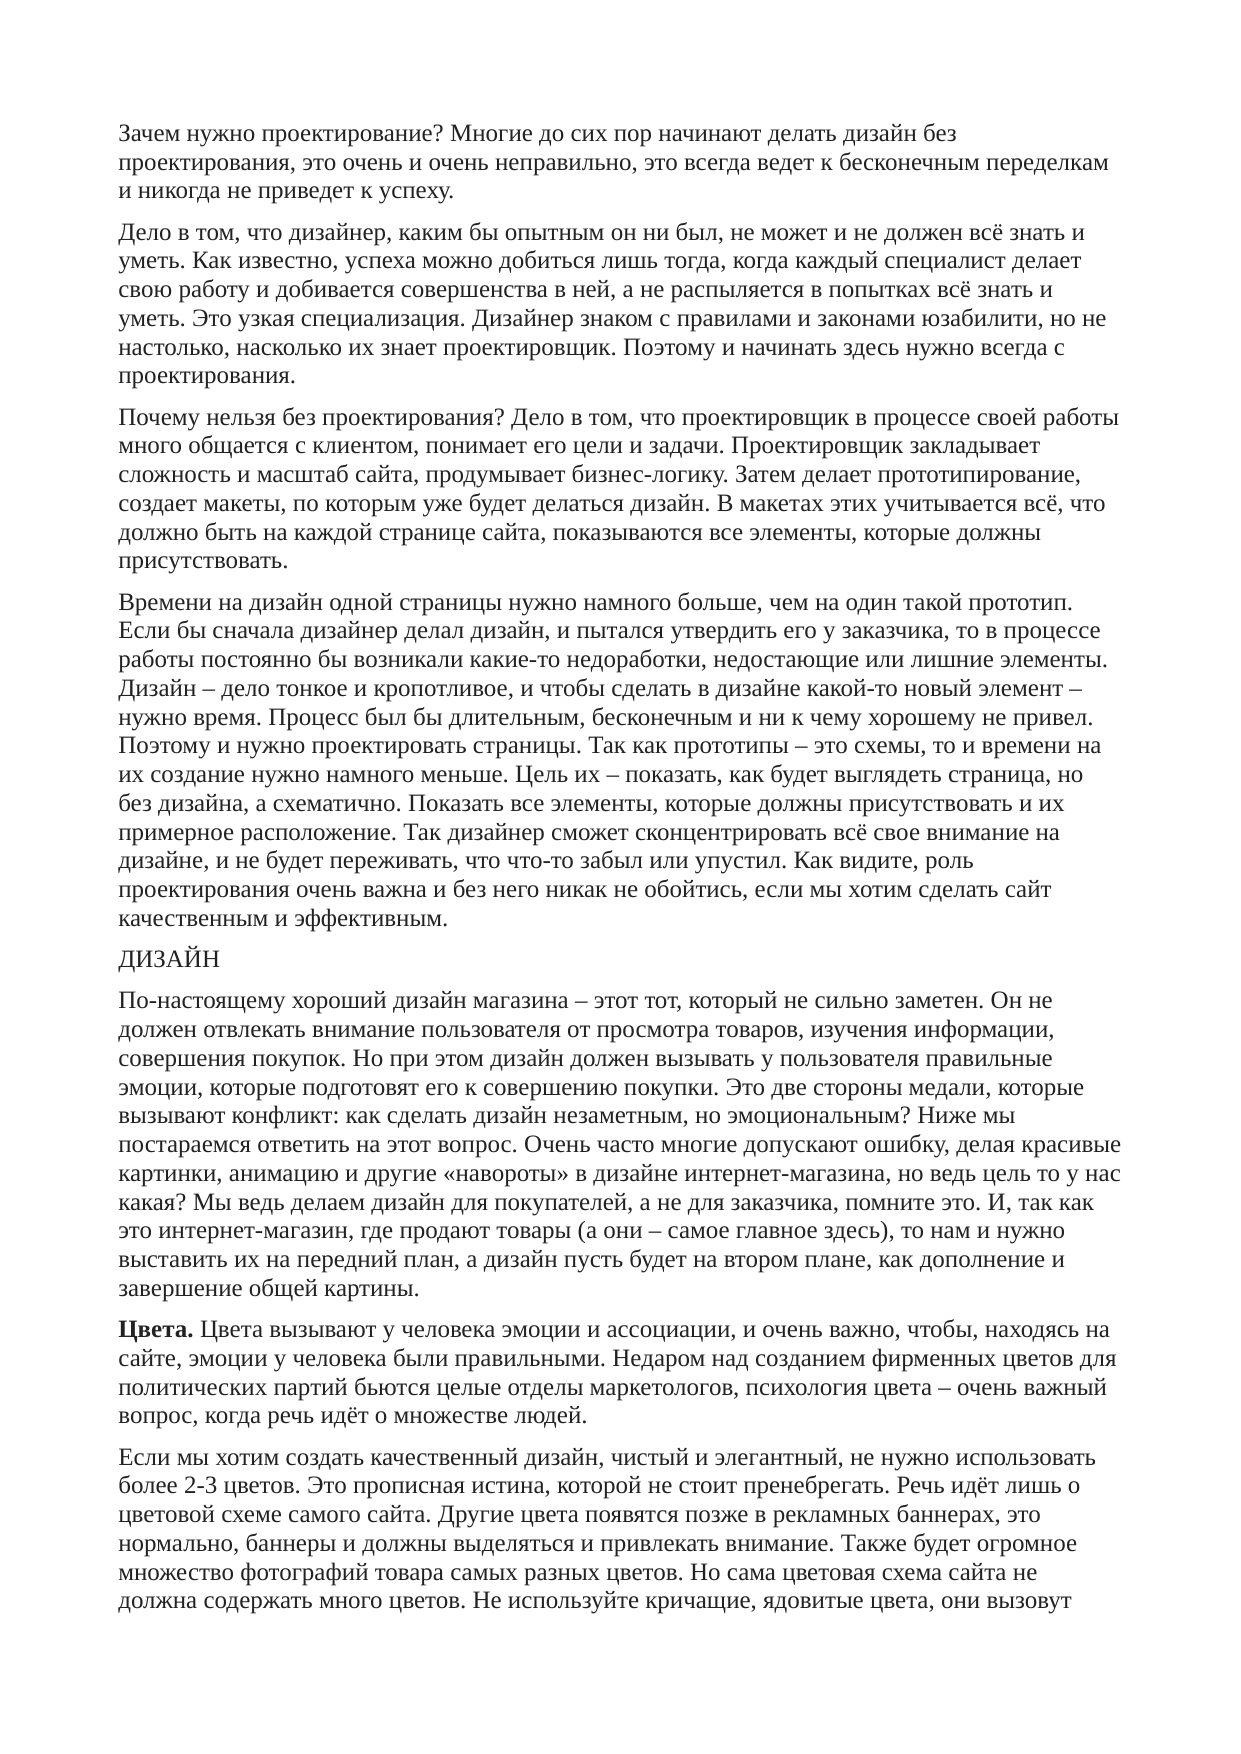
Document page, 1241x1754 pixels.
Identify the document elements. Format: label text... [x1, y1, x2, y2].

text ДИЗАЙН [118, 944, 1122, 973]
text Дело в том, что дизайнер, каким бы опытным он ни был, не может и не должен всё знать и уметь. Как известно, успеха можно добиться лишь тогда, когда каждый специалист делает свою работу и добивается совершенства в ней, а не распыляется в попытках всё знать и уметь. Это узкая специализация. Дизайнер знаком с правилами и законами юзабилити, но не настолько, насколько их знает проектировщик. Поэтому и начинать здесь нужно всегда с проектирования. [118, 217, 1122, 389]
text Зачем нужно проектирование? Многие до сих пор начинают делать дизайн без проектирования, это очень и очень неправильно, это всегда ведет к бесконечным переделкам и никогда не приведет к успеху. [118, 118, 1122, 204]
text Времени на дизайн одной страницы нужно намного больше, чем на один такой прототип. Если бы сначала дизайнер делал дизайн, и пытался утвердить его у заказчика, то в процессе работы постоянно бы возникали какие-то недоработки, недостающие или лишние элементы. Дизайн – дело тонкое и кропотливое, и чтобы сделать в дизайне какой-то новый элемент – нужно время. Процесс был бы длительным, бесконечным и ни к чему хорошему не привел. Поэтому и нужно проектировать страницы. Так как прототипы – это схемы, то и времени на их создание нужно намного меньше. Цель их – показать, как будет выглядеть страница, но без дизайна, а схематично. Показать все элементы, которые должны присутствовать и их примерное расположение. Так дизайнер сможет сконцентрировать всё свое внимание на дизайне, и не будет переживать, что что-то забыл или упустил. Как видите, роль проектирования очень важна и без него никак не обойтись, если мы хотим сделать сайт качественным и эффективным. [118, 587, 1122, 932]
text Если мы хотим создать качественный дизайн, чистый и элегантный, не нужно использовать более 2-3 цветов. Это прописная истина, которой не стоит пренебрегать. Речь идёт лишь о цветовой схеме самого сайта. Другие цвета появятся позже в рекламных баннерах, это нормально, баннеры и должны выделяться и привлекать внимание. Также будет огромное множество фотографий товара самых разных цветов. Но сама цветовая схема сайта не должна содержать много цветов. Не используйте кричащие, ядовитые цвета, они вызовут [118, 1442, 1122, 1614]
text По-настоящему хороший дизайн магазина – этот тот, который не сильно заметен. Он не должен отвлекать внимание пользователя от просмотра товаров, изучения информации, совершения покупок. Но при этом дизайн должен вызывать у пользователя правильные эмоции, которые подготовят его к совершению покупки. Это две стороны медали, которые вызывают конфликт: как сделать дизайн незаметным, но эмоциональным? Ниже мы постараемся ответить на этот вопрос. Очень часто многие допускают ошибку, делая красивые картинки, анимацию и другие «навороты» в дизайне интернет-магазина, но ведь цель то у нас какая? Мы ведь делаем дизайн для покупателей, а не для заказчика, помните это. И, так как это интернет-магазин, где продают товары (а они – самое главное здесь), то нам и нужно выставить их на передний план, а дизайн пусть будет на втором плане, как дополнение и завершение общей картины. [118, 986, 1122, 1302]
text Цвета. Цвета вызывают у человека эмоции и ассоциации, и очень важно, чтобы, находясь на сайте, эмоции у человека были правильными. Недаром над созданием фирменных цветов для политических партий бьются целые отделы маркетологов, психология цвета – очень важный вопрос, когда речь идёт о множестве людей. [118, 1314, 1122, 1429]
text Почему нельзя без проектирования? Дело в том, что проектировщик в процессе своей работы много общается с клиентом, понимает его цели и задачи. Проектировщик закладывает сложность и масштаб сайта, продумывает бизнес-логику. Затем делает прототипирование, создает макеты, по которым уже будет делаться дизайн. В макетах этих учитывается всё, что должно быть на каждой странице сайта, показываются все элементы, которые должны присутствовать. [118, 402, 1122, 574]
